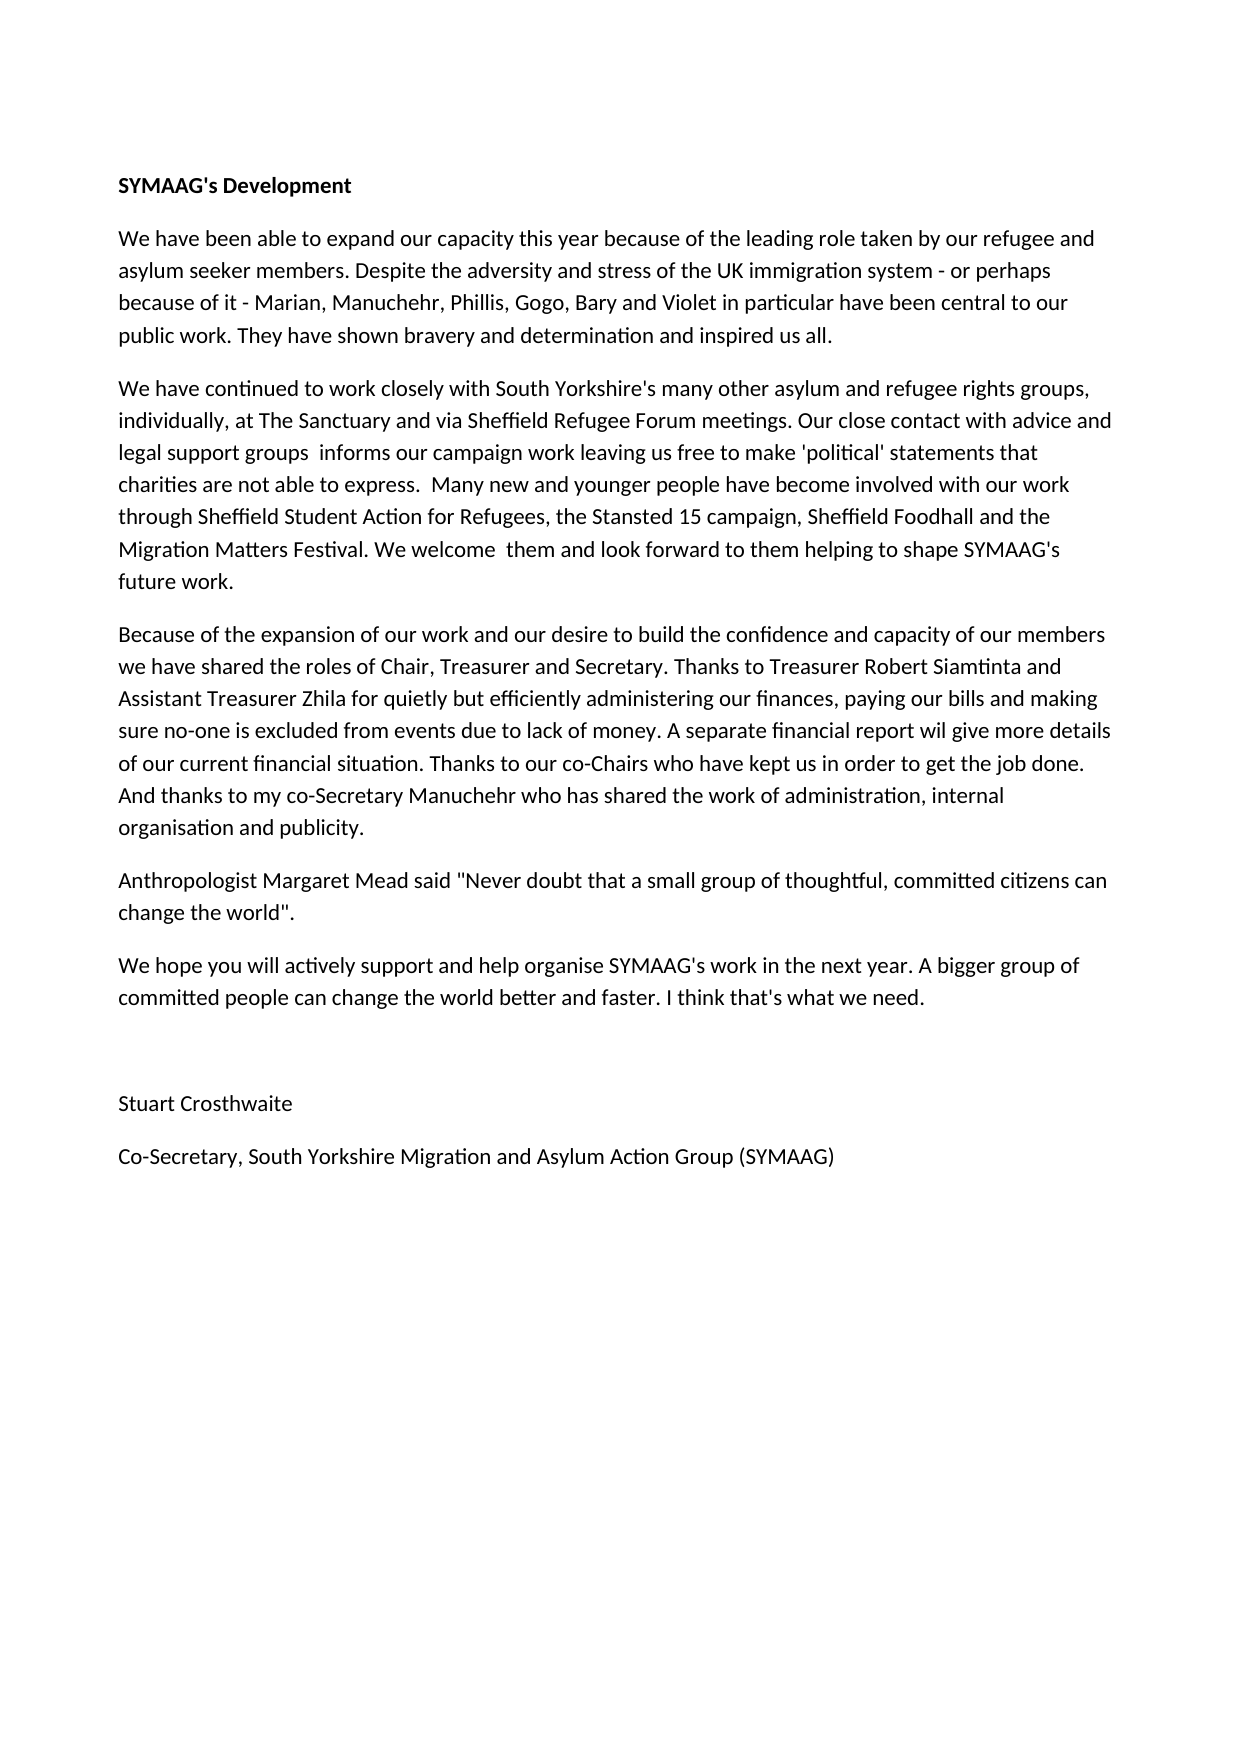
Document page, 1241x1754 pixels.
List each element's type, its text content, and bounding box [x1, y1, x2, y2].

text We hope you will actively support and help organise SYMAAG's work in the next year. A bigger group of committed people can change the world better and faster. I think that's what we need. [118, 951, 1122, 1011]
text Anthropologist Margaret Mead said "Never doubt that a small group of thoughtful, committed citizens can change the world". [118, 866, 1122, 926]
text Because of the expansion of our work and our desire to build the confidence and capacity of our members we have shared the roles of Chair, Treasurer and Secretary. Thanks to Treasurer Robert Siamtinta and Assistant Treasurer Zhila for quietly but efficiently administering our finances, paying our bills and making sure no-one is excluded from events due to lack of money. A separate financial report wil give more details of our current financial situation. Thanks to our co-Chairs who have kept us in order to get the job done. And thanks to my co-Secretary Manuchehr who has shared the work of administration, internal organisation and publicity. [118, 620, 1122, 841]
text Stuart Crosthwaite [118, 1089, 1122, 1117]
text Co-Secretary, South Yorkshire Migration and Asylum Action Group (SYMAAG) [118, 1142, 1122, 1171]
text SYMAAG's Development [118, 171, 1122, 199]
text We have continued to work closely with South Yorkshire's many other asylum and refugee rights groups, individually, at The Sanctuary and via Sheffield Refugee Forum meetings. Our close contact with advice and legal support groups informs our campaign work leaving us free to make 'political' statements that charities are not able to express. Many new and younger people have become involved with our work through Sheffield Student Action for Refugees, the Stansted 15 campaign, Sheffield Foodhall and the Migration Matters Festival. We welcome them and look forward to them helping to shape SYMAAG's future work. [118, 374, 1122, 595]
text We have been able to expand our capacity this year because of the leading role taken by our refugee and asylum seeker members. Despite the adversity and stress of the UK immigration system - or perhaps because of it - Marian, Manuchehr, Phillis, Gogo, Bary and Violet in particular have been central to our public work. They have shown bravery and determination and inspired us all. [118, 224, 1122, 349]
